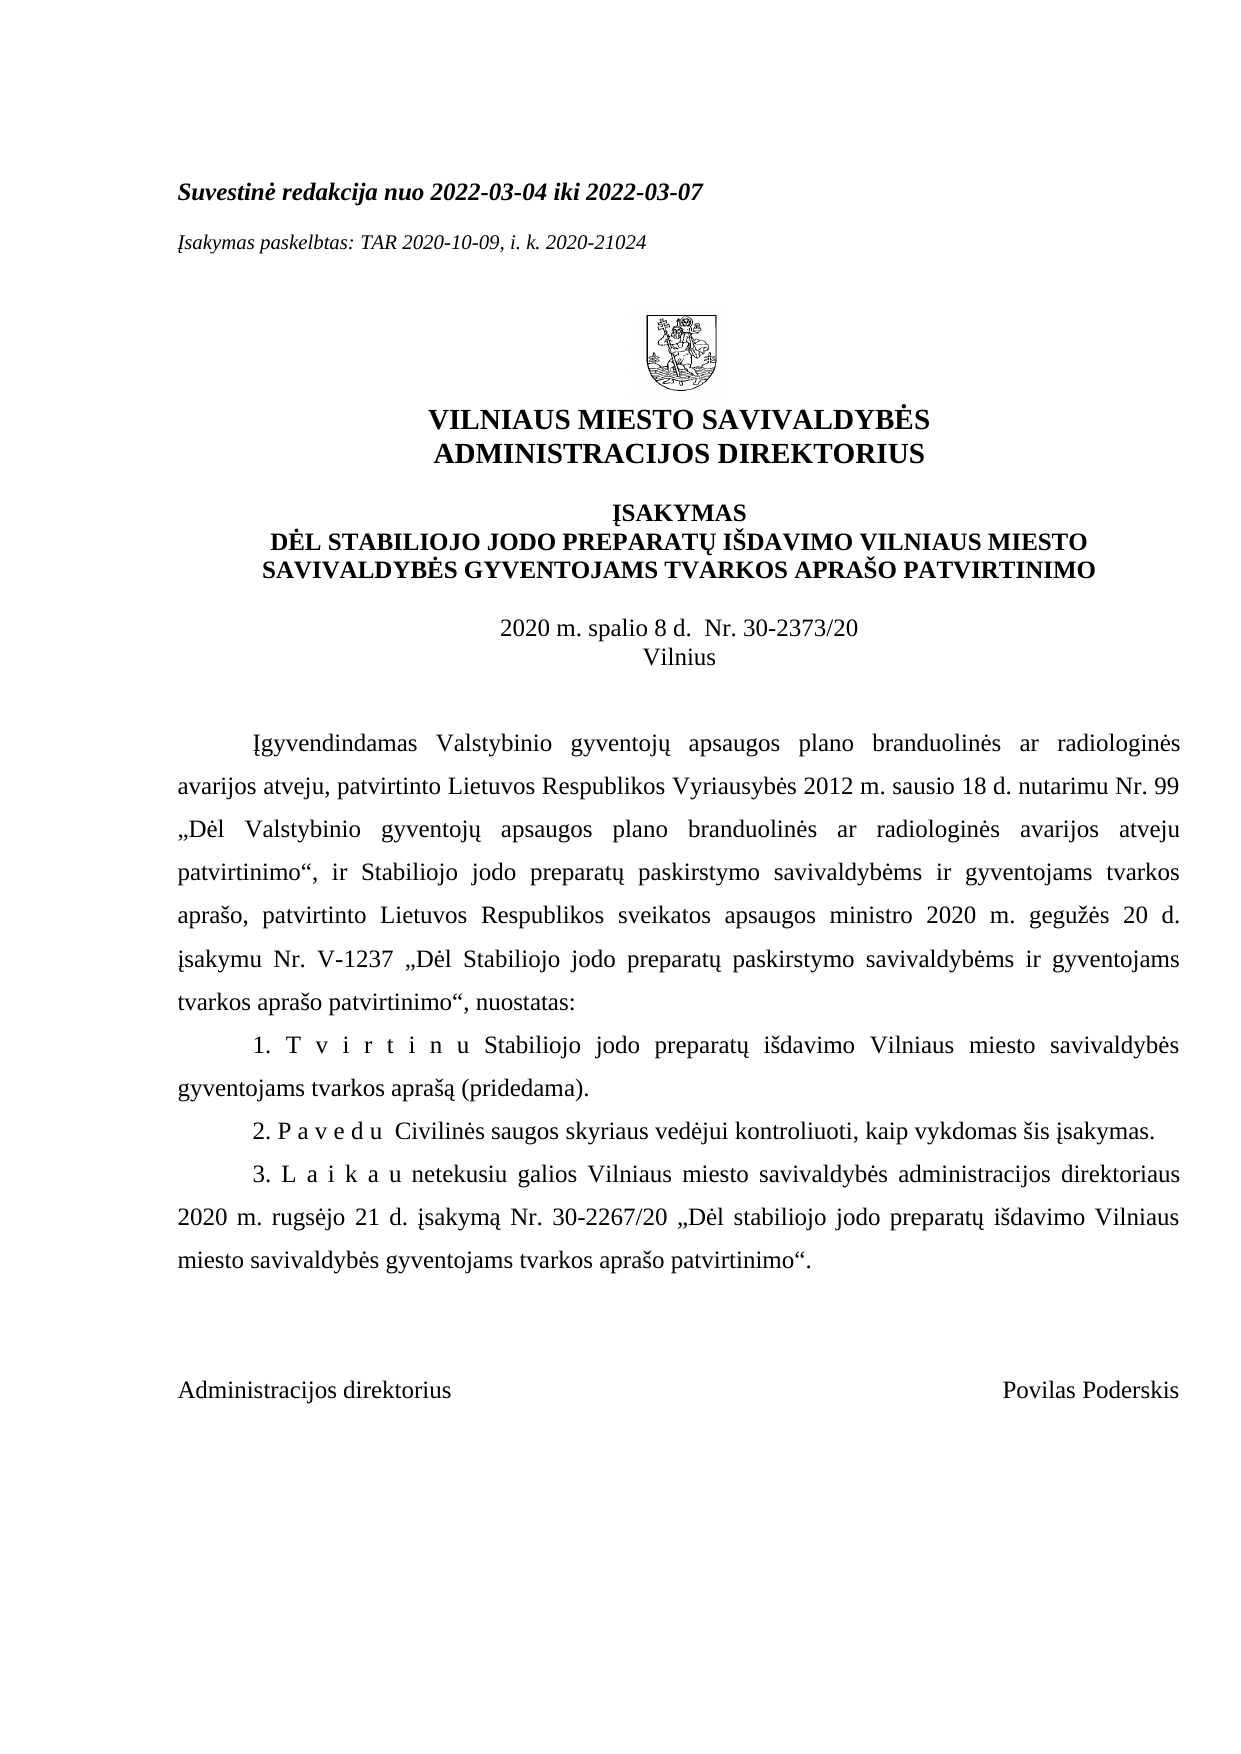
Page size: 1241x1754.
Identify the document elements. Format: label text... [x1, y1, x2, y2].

text 3. L a i k a u netekusiu galios Vilniaus miesto savivaldybės administracijos direktoriaus 2020 m. rugsėjo 21 d. įsakymą Nr. 30-2267/20 „Dėl stabiliojo jodo preparatų išdavimo Vilniaus miesto savivaldybės gyventojams tvarkos aprašo patvirtinimo“. [177, 1159, 1181, 1274]
text DĖL STABILIOJO JODO PREPARATŲ IŠDAVIMO VILNIAUS MIESTO SAVIVALDYBĖS GYVENTOJAMS TVARKOS APRAŠO PATVIRTINIMO [177, 527, 1181, 584]
text VILNIAUS MIESTO SAVIVALDYBĖS [177, 402, 1181, 436]
text ADMINISTRACIJOS DIREKTORIUS [177, 436, 1181, 469]
text Įsakymas paskelbtas: TAR 2020-10-09, i. k. 2020-21024 [177, 230, 1181, 254]
text Vilnius [177, 642, 1181, 671]
text Administracijos direktorius Povilas Poderskis [177, 1375, 1181, 1404]
text 2. P a v e d u Civilinės saugos skyriaus vedėjui kontroliuoti, kaip vykdomas šis įsakymas. [177, 1116, 1181, 1145]
text Įgyvendindamas Valstybinio gyventojų apsaugos plano branduolinės ar radiologinės avarijos atveju, patvirtinto Lietuvos Respublikos Vyriausybės 2012 m. sausio 18 d. nutarimu Nr. 99 „Dėl Valstybinio gyventojų apsaugos plano branduolinės ar radiologinės avarijos atveju patvirtinimo“, ir Stabiliojo jodo preparatų paskirstymo savivaldybėms ir gyventojams tvarkos aprašo, patvirtinto Lietuvos Respublikos sveikatos apsaugos ministro 2020 m. gegužės 20 d. įsakymu Nr. V-1237 „Dėl Stabiliojo jodo preparatų paskirstymo savivaldybėms ir gyventojams tvarkos aprašo patvirtinimo“, nuostatas: [177, 728, 1181, 1016]
text ĮSAKYMAS [177, 498, 1181, 527]
text 1. T v i r t i n u Stabiliojo jodo preparatų išdavimo Vilniaus miesto savivaldybės gyventojams tvarkos aprašą (pridedama). [177, 1030, 1181, 1102]
text Suvestinė redakcija nuo 2022-03-04 iki 2022-03-07 [177, 177, 1181, 206]
text 2020 m. spalio 8 d. Nr. 30-2373/20 [177, 613, 1181, 642]
